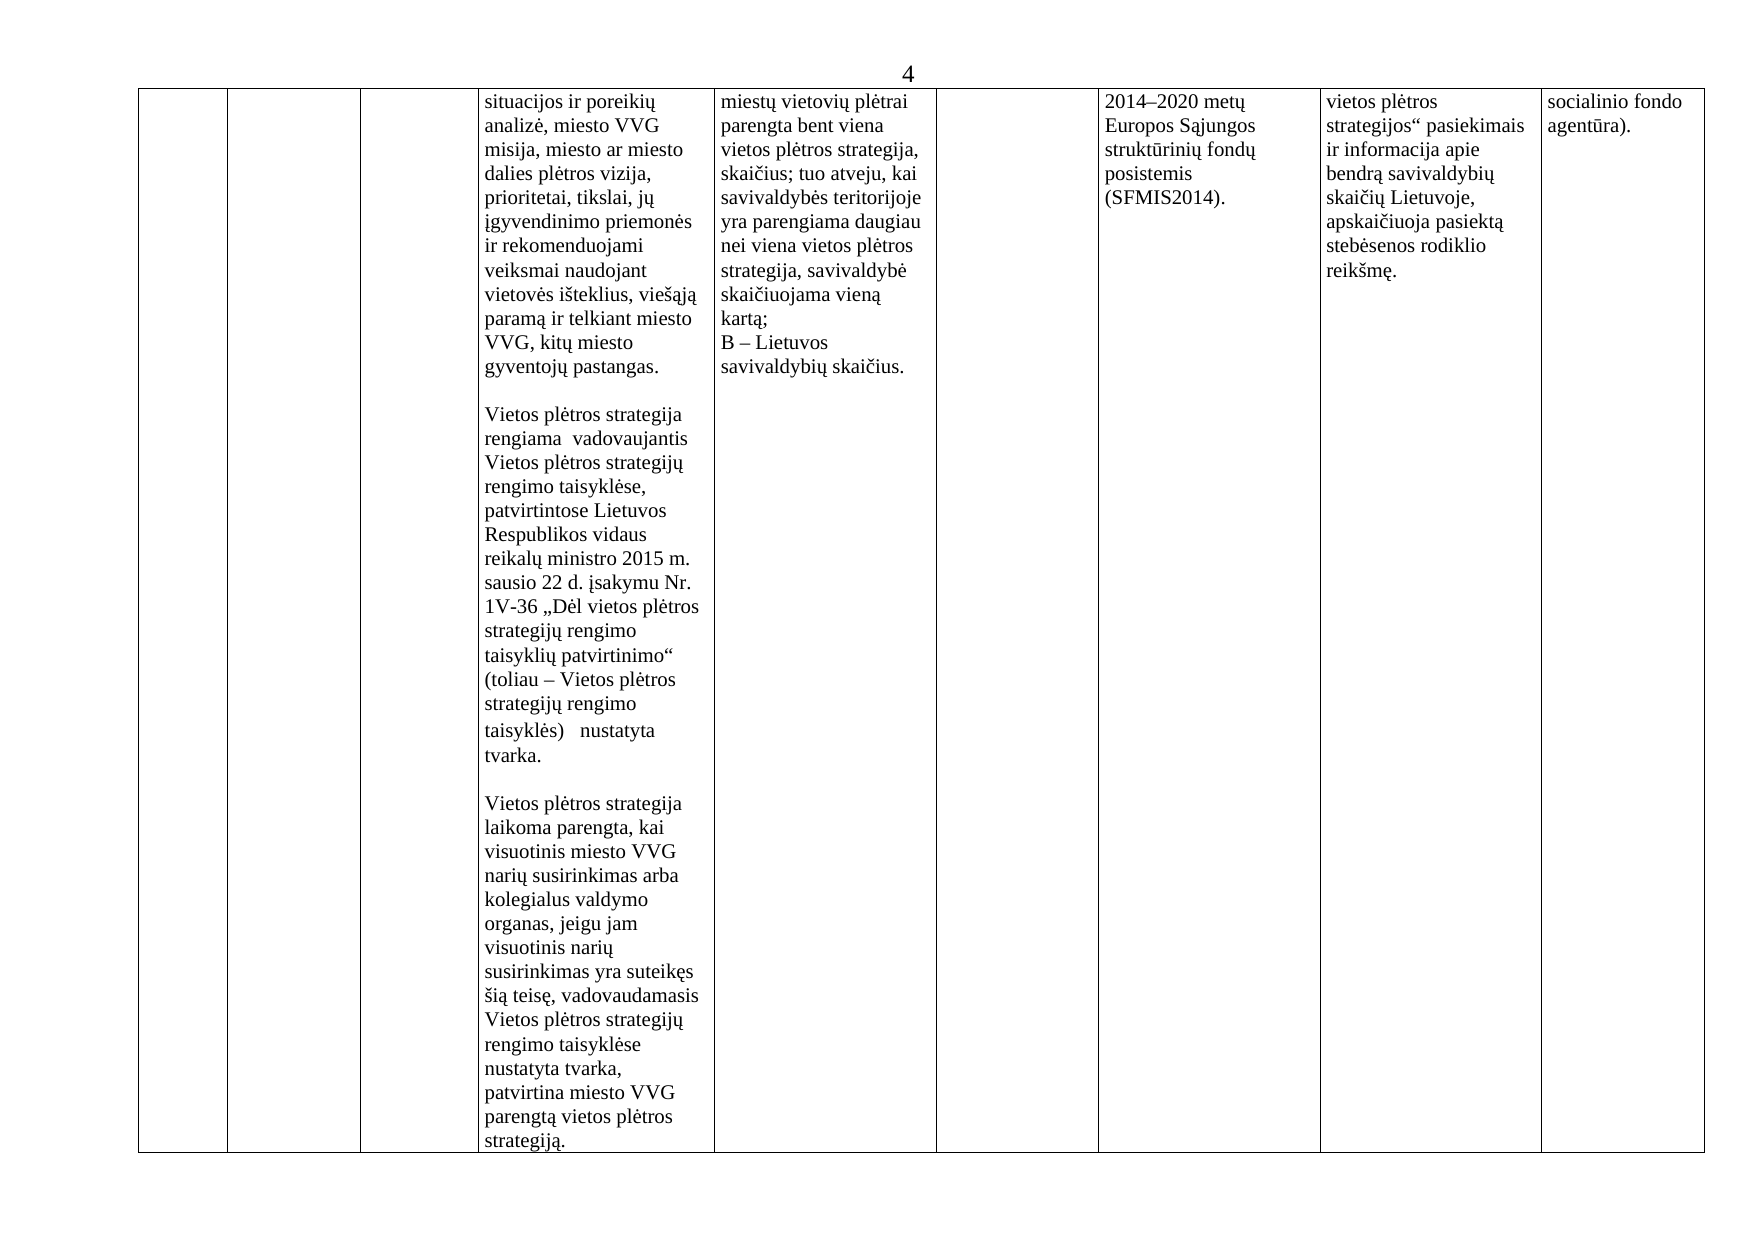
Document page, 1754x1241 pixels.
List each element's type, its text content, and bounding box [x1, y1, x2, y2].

table_cell 2014–2020 metų Europos Sąjungos struktūrinių fondų posistemis (SFMIS2014). [1099, 89, 1320, 1152]
table_cell miestų vietovių plėtrai parengta bent viena vietos plėtros strategija, skaičius; tuo atveju, kai savivaldybės teritorijoje yra parengiama daugiau nei viena vietos plėtros strategija, savivaldybė skaičiuojama vieną kartą; B – Lietuvos savivaldybių skaičius. [715, 89, 936, 1152]
table_cell [139, 89, 227, 1152]
table_cell socialinio fondo agentūra). [1542, 89, 1704, 1152]
table_cell vietos plėtros strategijos“ pasiekimais ir informacija apie bendrą savivaldybių skaičių Lietuvoje, apskaičiuoja pasiektą stebėsenos rodiklio reikšmę. [1321, 89, 1541, 1152]
table_cell [228, 89, 360, 1152]
table_cell [361, 89, 478, 1152]
table_cell [937, 89, 1098, 1152]
table_cell situacijos ir poreikių analizė, miesto VVG misija, miesto ar miesto dalies plėtros vizija, prioritetai, tikslai, jų įgyvendinimo priemonės ir rekomenduojami veiksmai naudojant vietovės išteklius, viešąją paramą ir telkiant miesto VVG, kitų miesto gyventojų pastangas. Vietos plėtros strategija rengiama vadovaujantis Vietos plėtros strategijų rengimo taisyklėse, patvirtintose Lietuvos Respublikos vidaus reikalų ministro 2015 m. sausio 22 d. įsakymu Nr. 1V-36 „Dėl vietos plėtros strategijų rengimo taisyklių patvirtinimo“ (toliau – Vietos plėtros strategijų rengimo taisyklės) nustatyta tvarka. Vietos plėtros strategija laikoma parengta, kai visuotinis miesto VVG narių susirinkimas arba kolegialus valdymo organas, jeigu jam visuotinis narių susirinkimas yra suteikęs šią teisę, vadovaudamasis Vietos plėtros strategijų rengimo taisyklėse nustatyta tvarka, patvirtina miesto VVG parengtą vietos plėtros strategiją. [479, 89, 714, 1152]
